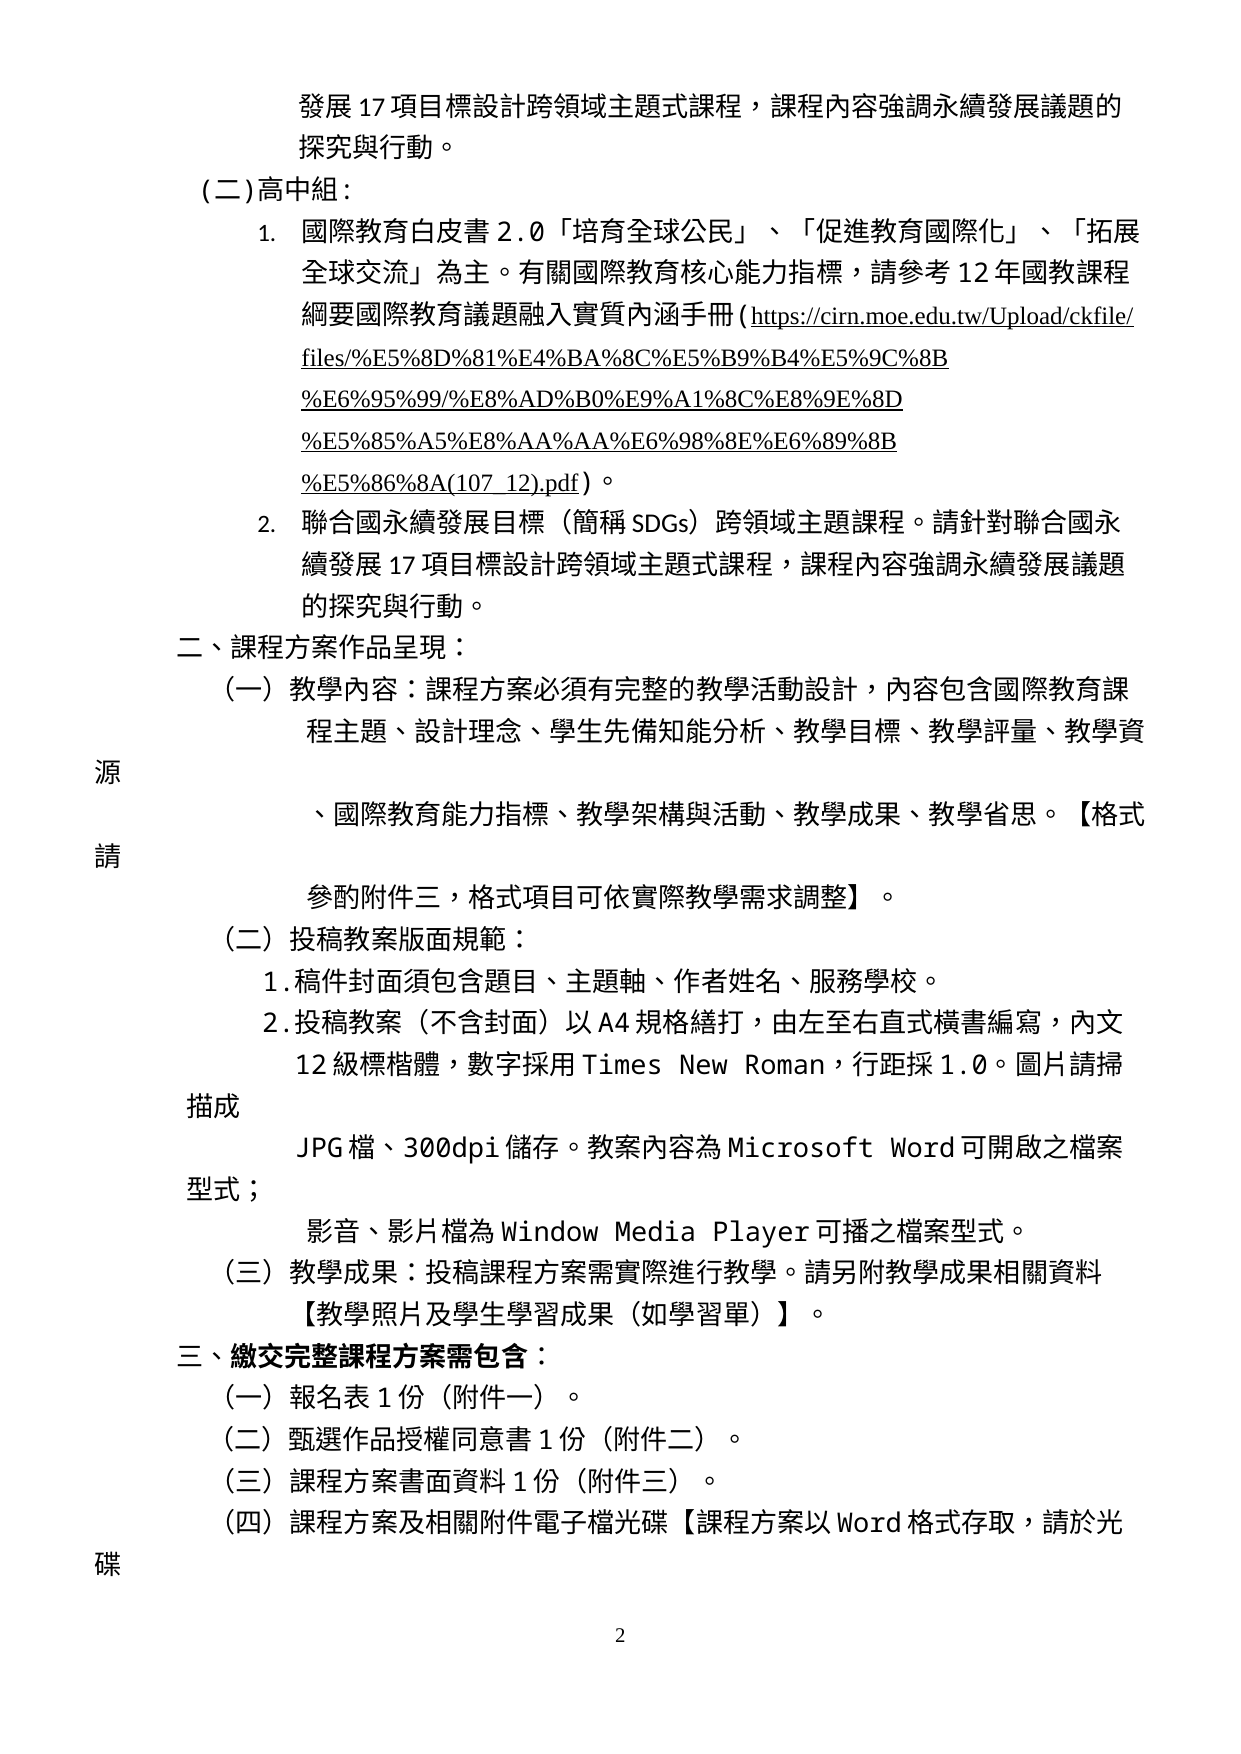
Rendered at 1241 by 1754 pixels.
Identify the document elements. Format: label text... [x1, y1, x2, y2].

text (二)高中組: [198, 166, 1146, 208]
text （二）甄選作品授權同意書1份（附件二）。 [113, 1416, 1146, 1458]
text 二、課程方案作品呈現： [94, 624, 1146, 666]
text （二）投稿教案版面規範： [94, 916, 1146, 958]
list 聯合國永續發展目標（簡稱SDGs）跨領域主題課程。請針對聯合國永續發展17項目標設計跨領域主題式課程，課程內容強調永續發展議題的探究與行動。 [257, 499, 1146, 624]
text （一）報名表1份（附件一）。 [94, 1374, 1146, 1416]
list 國際教育白皮書2.0「培育全球公民」、「促進教育國際化」、「拓展全球交流」為主。有關國際教育核心能力指標，請參考12年國教課程綱要國際教育議題融入實質內涵手冊(https://cirn.moe.edu.tw/Upload/ckfile/files/%E5%8D%81%E4%BA%8C%E5%B9%B4%E5%9C%8B%E6%95%99/%E8%AD%B0%E9%A1%8C%E8%9E%8D%E5%85%A5%E8%AA%AA%E6%98%8E%E6%89%8B%E5%86%8A(107_12).pdf)。 [257, 208, 1146, 499]
text 1.稿件封面須包含題目、主題軸、作者姓名、服務學校。 [132, 958, 1146, 999]
text （一）教學內容：課程方案必須有完整的教學活動設計，內容包含國際教育課 [94, 666, 1146, 708]
list 發展17項目標設計跨領域主題式課程，課程內容強調永續發展議題的探究與行動。 [257, 83, 1146, 166]
text 程主題、設計理念、學生先備知能分析、教學目標、教學評量、教學資源 [94, 708, 1146, 791]
text 影音、影片檔為Window Media Player可播之檔案型式。 [94, 1208, 1146, 1249]
text （四）課程方案及相關附件電子檔光碟【課程方案以Word格式存取，請於光碟 [94, 1499, 1146, 1583]
text 12級標楷體，數字採用Times New Roman，行距採1.0。圖片請掃描成 [132, 1041, 1146, 1124]
text 【教學照片及學生學習成果（如學習單）】。 [94, 1291, 1146, 1333]
text （三）課程方案書面資料1份（附件三）。 [94, 1458, 1146, 1499]
text 、國際教育能力指標、教學架構與活動、教學成果、教學省思。【格式請 [94, 791, 1146, 874]
text 三、繳交完整課程方案需包含： [94, 1333, 1146, 1374]
text 2.投稿教案（不含封面）以A4規格繕打，由左至右直式橫書編寫，內文 [132, 999, 1146, 1041]
text （三）教學成果：投稿課程方案需實際進行教學。請另附教學成果相關資料 [94, 1249, 1146, 1291]
text JPG檔、300dpi儲存。教案內容為Microsoft Word可開啟之檔案型式； [132, 1124, 1146, 1208]
text 參酌附件三，格式項目可依實際教學需求調整】。 [94, 874, 1146, 916]
